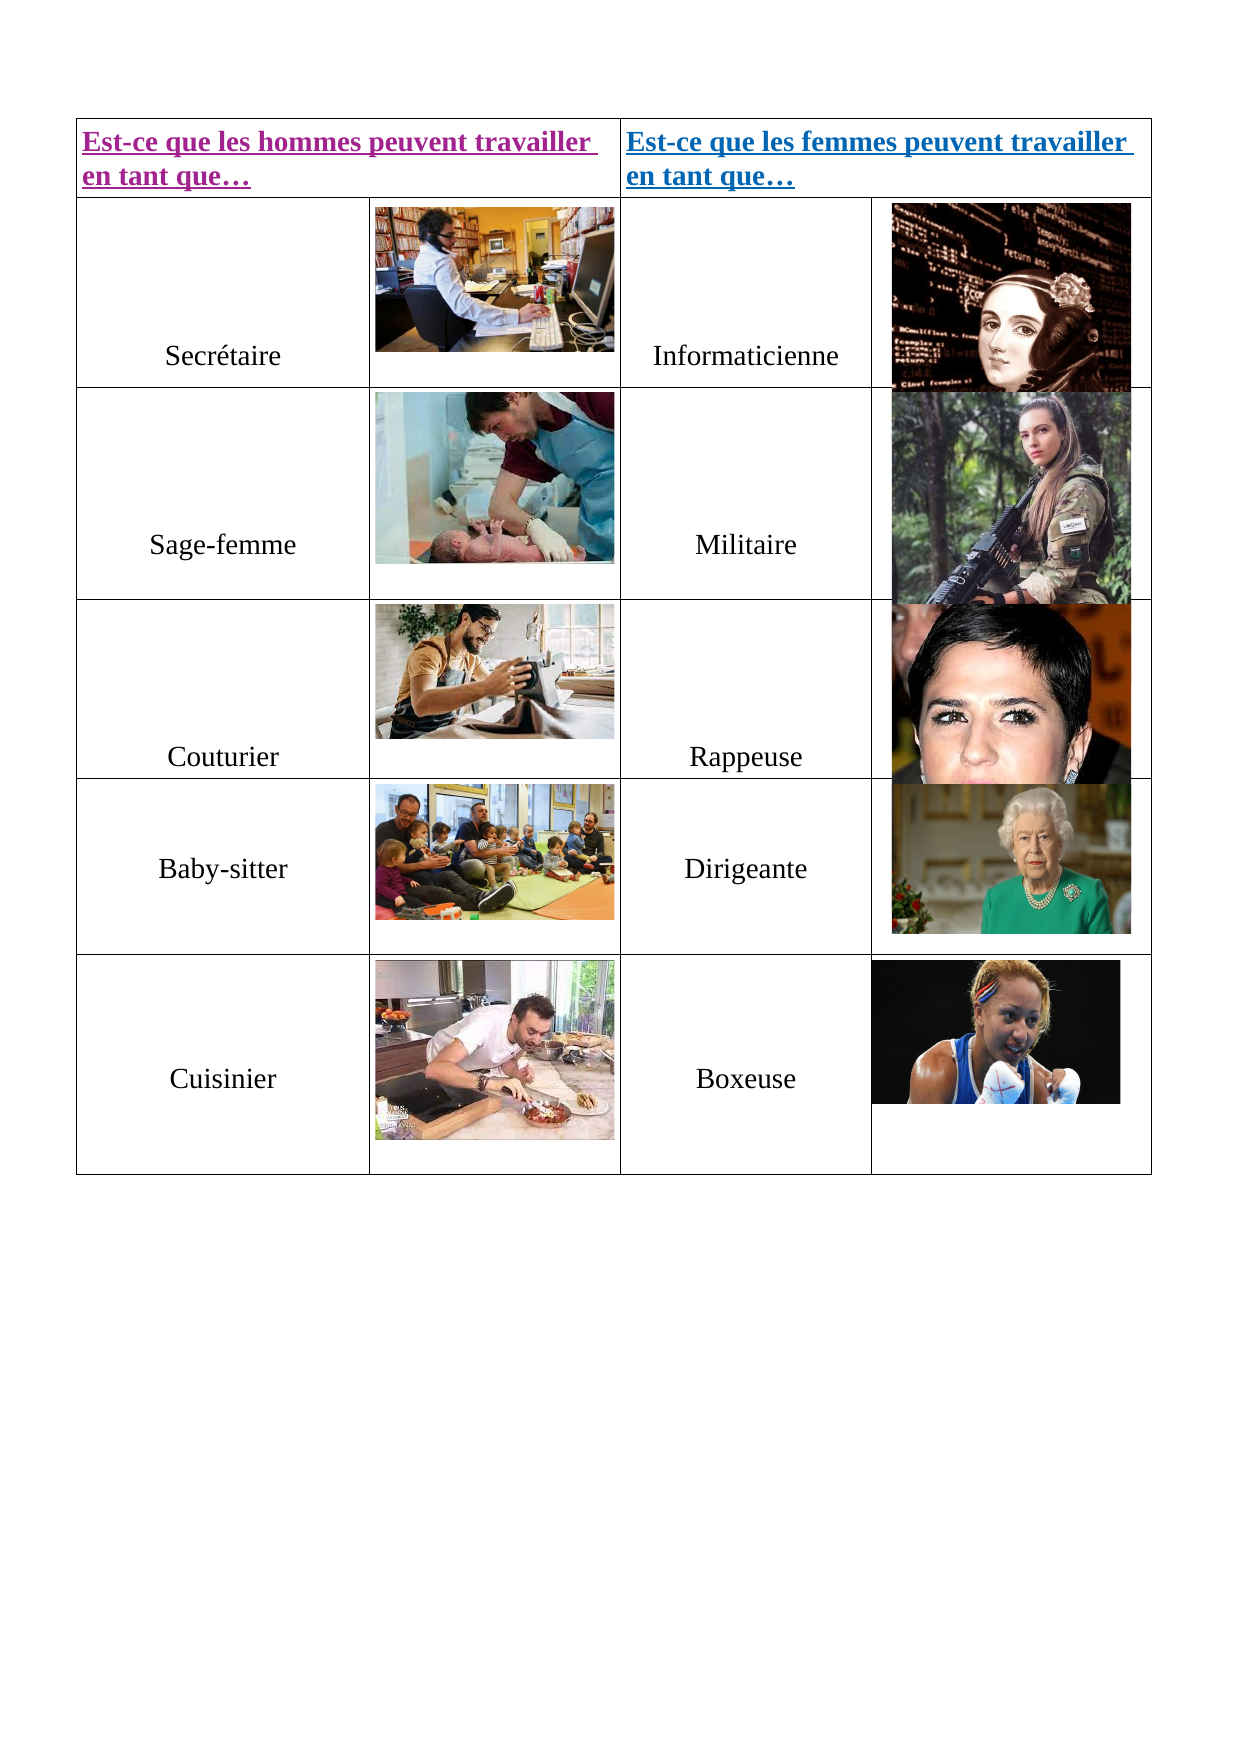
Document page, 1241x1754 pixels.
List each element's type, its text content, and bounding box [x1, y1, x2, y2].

table_cell Cuisinier [77, 955, 369, 1174]
table_cell Couturier [77, 600, 369, 778]
table_cell Informaticienne [621, 198, 871, 386]
table_cell [370, 779, 620, 954]
picture [872, 960, 1121, 1104]
table_cell Secrétaire [77, 198, 369, 386]
table_cell [1132, 388, 1151, 598]
table_cell Boxeuse [621, 955, 871, 1174]
table_cell [872, 955, 1151, 1174]
table_cell Baby-sitter [77, 779, 369, 954]
picture [891, 203, 1132, 934]
picture [375, 960, 615, 1140]
table_cell Sage-femme [77, 388, 369, 598]
table_cell [370, 600, 620, 778]
table_cell [370, 388, 620, 598]
table_cell [872, 198, 1151, 386]
picture [375, 604, 615, 739]
table_cell Militaire [621, 388, 871, 598]
picture [375, 392, 615, 564]
table_cell Dirigeante [621, 779, 871, 954]
table_cell [872, 779, 1151, 954]
table_header Est-ce que les femmes peuvent travailler en tant que… [621, 119, 1151, 197]
table_cell [1132, 600, 1151, 778]
picture [375, 207, 615, 352]
picture [375, 784, 615, 920]
table_header Est-ce que les hommes peuvent travailler en tant que… [77, 119, 620, 197]
table_cell [370, 955, 620, 1174]
table_cell [370, 198, 620, 386]
table_cell [872, 600, 891, 778]
table_cell Rappeuse [621, 600, 871, 778]
table_cell [872, 388, 891, 598]
